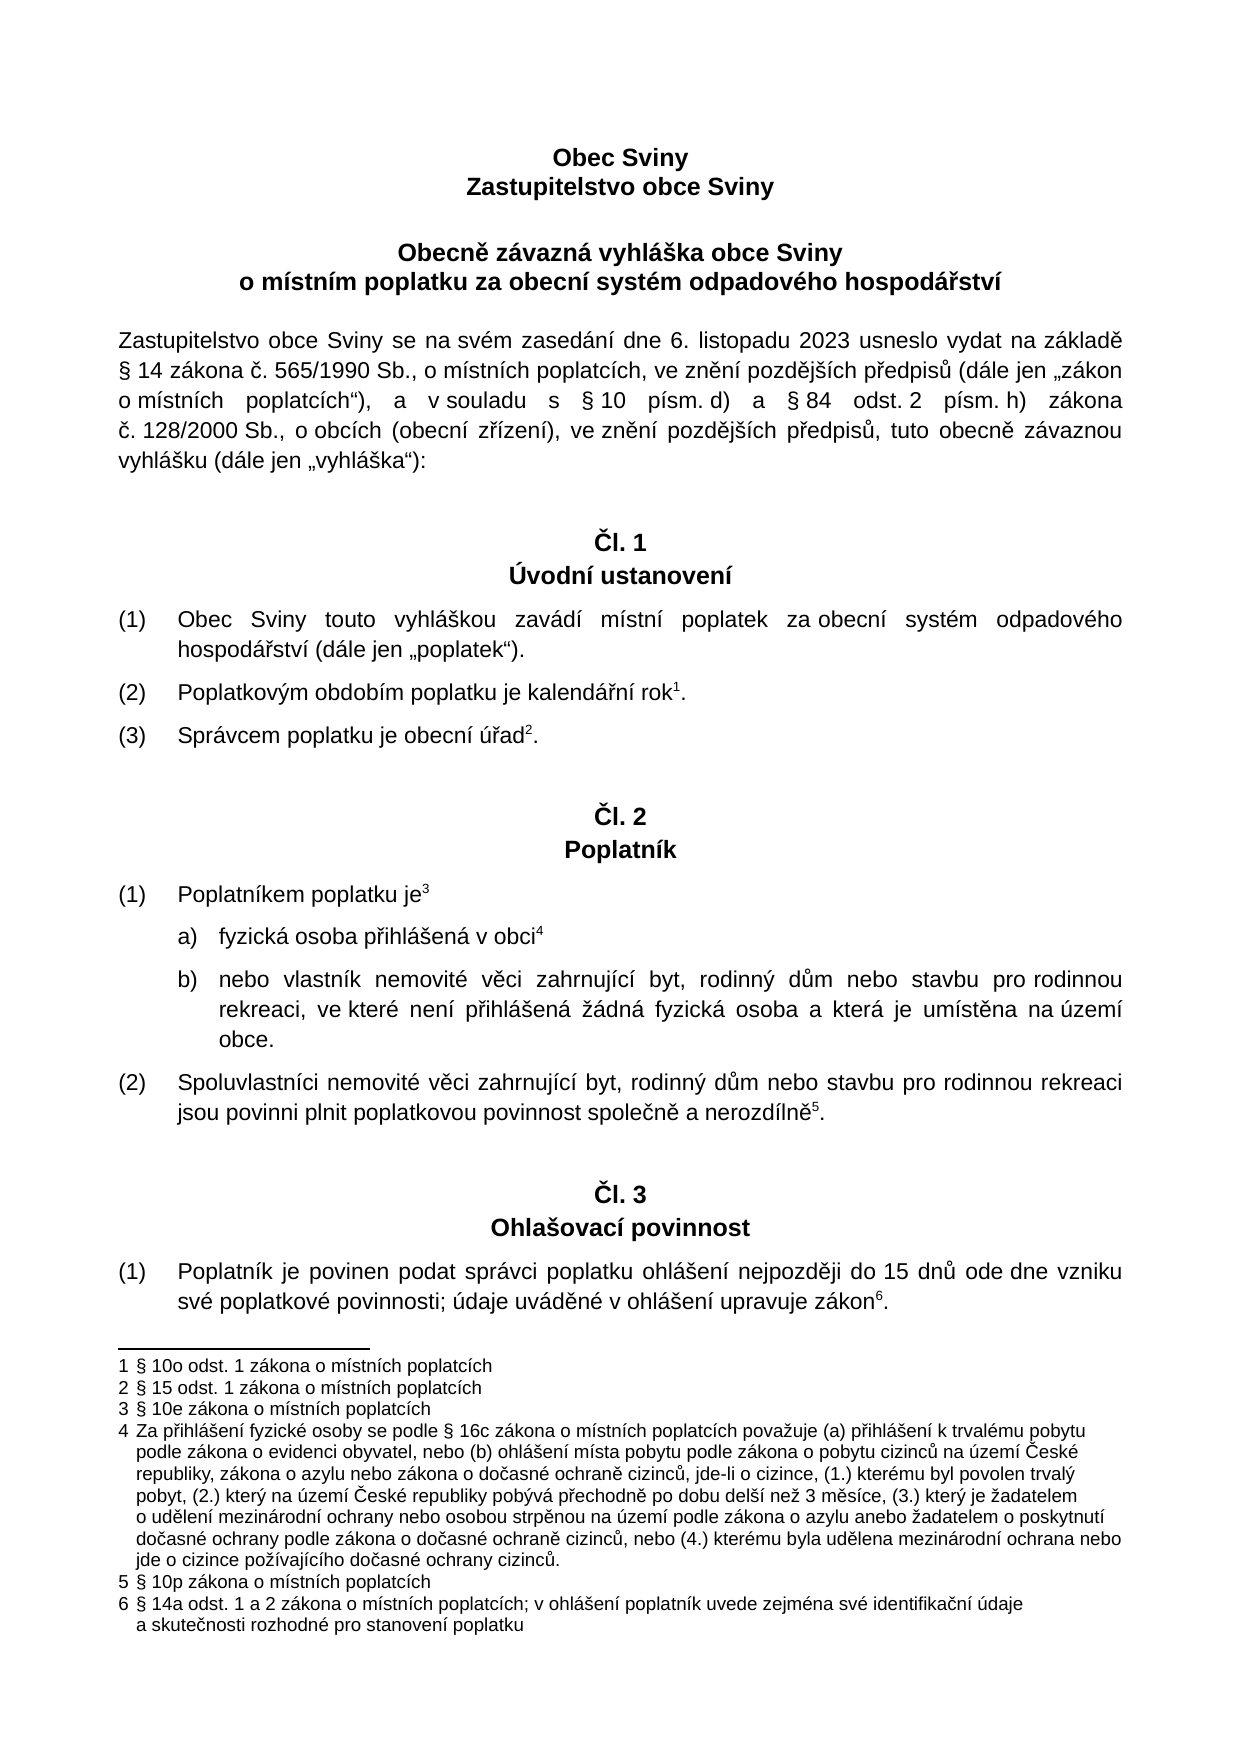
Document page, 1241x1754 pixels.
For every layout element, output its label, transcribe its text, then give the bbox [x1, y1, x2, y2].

subtitle Čl. 1 Úvodní ustanovení [118, 528, 1122, 589]
list fyzická osoba přihlášená v obci [177, 923, 1122, 950]
subtitle Obecně závazná vyhláška obce Sviny o místním poplatku za obecní systém odpadového hospodářství [118, 238, 1122, 295]
list § 14a odst. 1 a 2 zákona o místních poplatcích; v ohlášení poplatník uvede zejména své identifikační údaje a skutečnosti rozhodné pro stanovení poplatku [118, 1592, 1122, 1635]
list Poplatkovým obdobím poplatku je kalendářní rok. [118, 679, 1122, 706]
title Obec Sviny Zastupitelstvo obce Sviny [118, 143, 1122, 201]
list nebo vlastník nemovité věci zahrnující byt, rodinný dům nebo stavbu pro rodinnou rekreaci, ve které není přihlášená žádná fyzická osoba a která je umístěna na území obce. [177, 966, 1122, 1053]
list Spoluvlastníci nemovité věci zahrnující byt, rodinný dům nebo stavbu pro rodinnou rekreaci jsou povinni plnit poplatkovou povinnost společně a nerozdílně. [118, 1069, 1122, 1126]
list Obec Sviny touto vyhláškou zavádí místní poplatek za obecní systém odpadového hospodářství (dále jen „poplatek“). [118, 606, 1122, 663]
list Za přihlášení fyzické osoby se podle § 16c zákona o místních poplatcích považuje (a) přihlášení k trvalému pobytu podle zákona o evidenci obyvatel, nebo (b) ohlášení místa pobytu podle zákona o pobytu cizinců na území České republiky, zákona o azylu nebo zákona o dočasné ochraně cizinců, jde-li o cizince, (1.) kterému byl povolen trvalý pobyt, (2.) který na území České republiky pobývá přechodně po dobu delší než 3 měsíce, (3.) který je žadatelem o udělení mezinárodní ochrany nebo osobou strpěnou na území podle zákona o azylu anebo žadatelem o poskytnutí dočasné ochrany podle zákona o dočasné ochraně cizinců, nebo (4.) kterému byla udělena mezinárodní ochrana nebo jde o cizince požívajícího dočasné ochrany cizinců. [118, 1420, 1122, 1571]
list Poplatník je povinen podat správci poplatku ohlášení nejpozději do 15 dnů ode dne vzniku své poplatkové povinnosti; údaje uváděné v ohlášení upravuje zákon. [118, 1258, 1122, 1315]
list § 10e zákona o místních poplatcích [118, 1398, 1122, 1420]
list § 10o odst. 1 zákona o místních poplatcích [118, 1355, 1122, 1377]
subtitle Čl. 3 Ohlašovací povinnost [118, 1179, 1122, 1241]
subtitle Čl. 2 Poplatník [118, 802, 1122, 864]
list Poplatníkem poplatku je [118, 881, 1122, 907]
list § 10p zákona o místních poplatcích [118, 1571, 1122, 1592]
text Zastupitelstvo obce Sviny se na svém zasedání dne 6. listopadu 2023 usneslo vydat na základě § 14 zákona č. 565/1990 Sb., o místních poplatcích, ve znění pozdějších předpisů (dále jen „zákon o místních poplatcích“), a v souladu s § 10 písm. d) a § 84 odst. 2 písm. h) zákona č. 128/2000 Sb., o obcích (obecní zřízení), ve znění pozdějších předpisů, tuto obecně závaznou vyhlášku (dále jen „vyhláška“): [118, 327, 1122, 474]
list § 15 odst. 1 zákona o místních poplatcích [118, 1377, 1122, 1398]
list Správcem poplatku je obecní úřad. [118, 722, 1122, 748]
